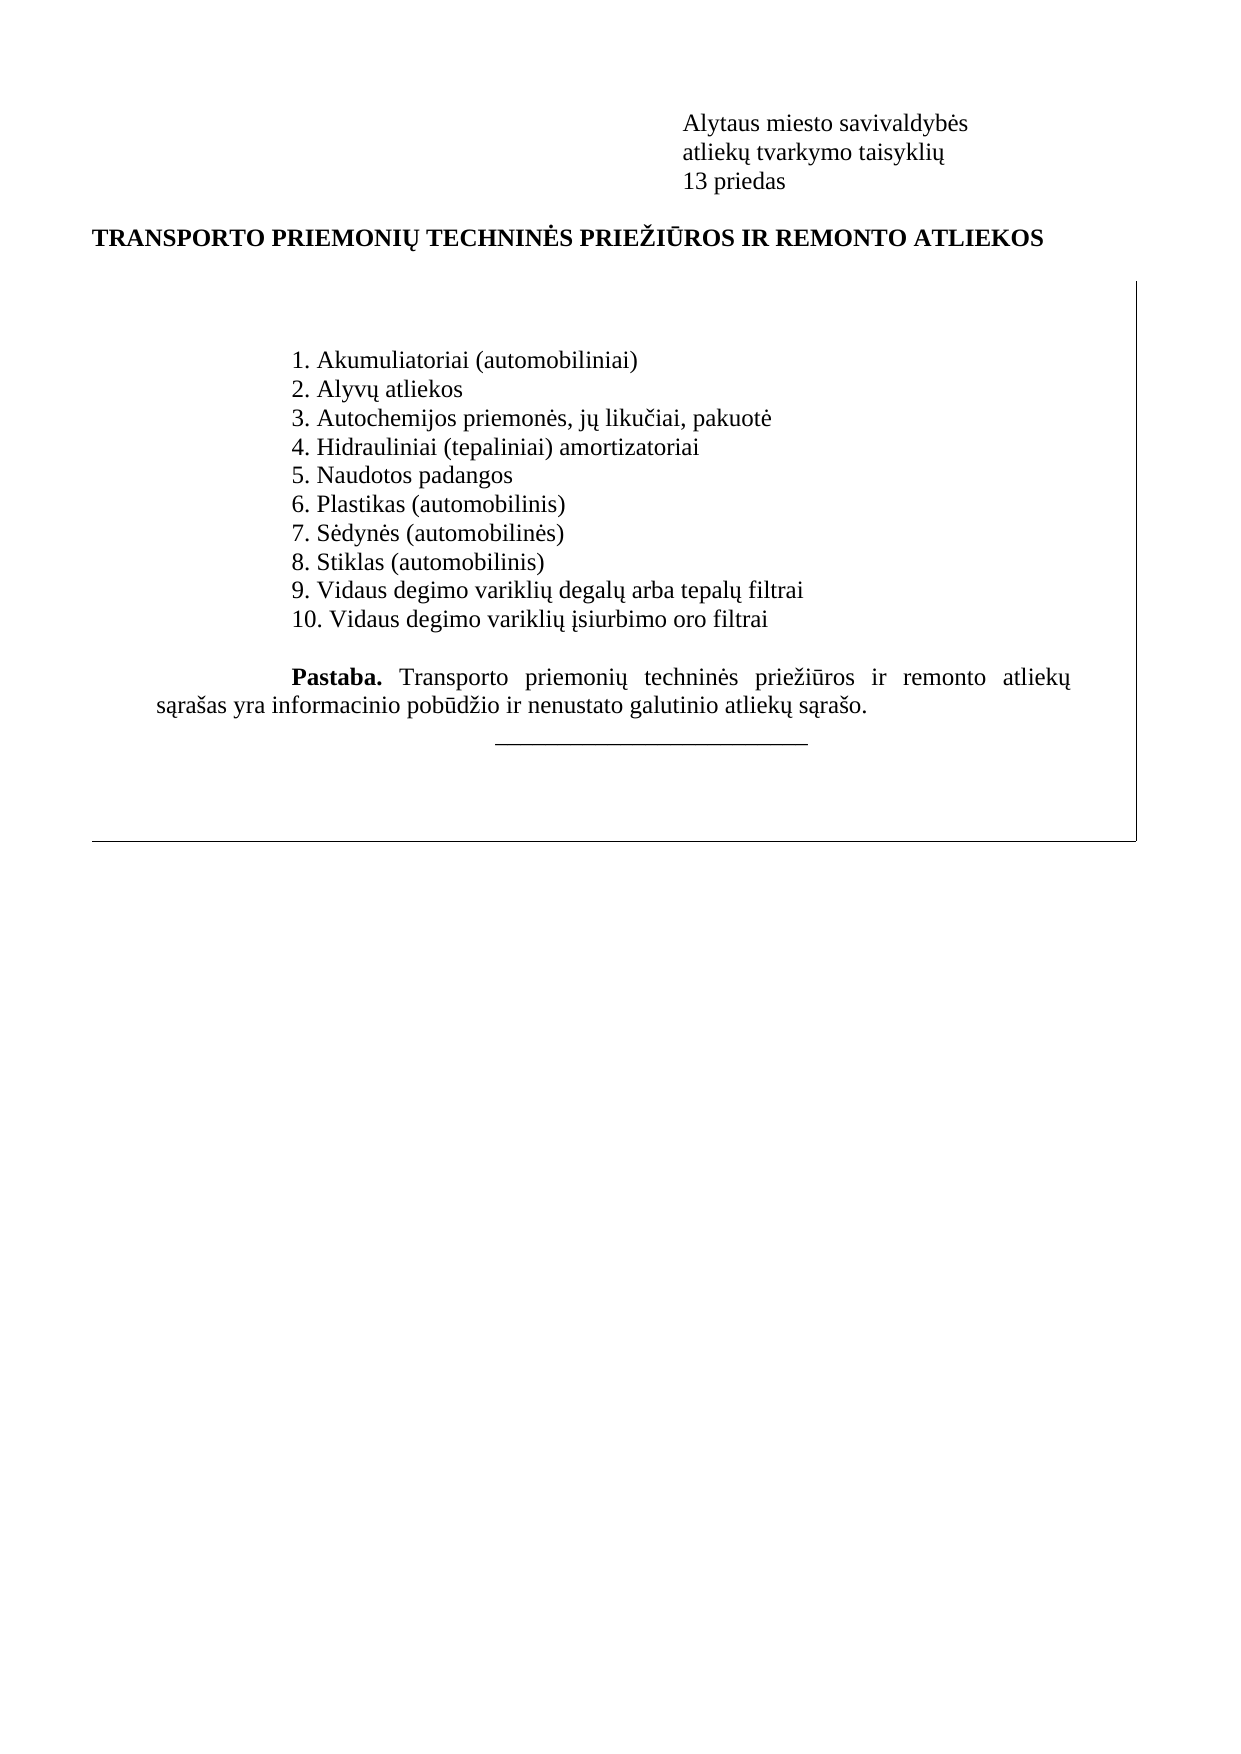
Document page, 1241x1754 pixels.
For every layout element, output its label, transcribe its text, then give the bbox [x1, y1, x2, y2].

text 6. Plastikas (automobilinis) [92, 489, 1136, 518]
text Pastaba. Transporto priemonių techninės priežiūros ir remonto atliekų sąrašas yra informacinio pobūdžio ir nenustato galutinio atliekų sąrašo. [92, 662, 1136, 719]
text 5. Naudotos padangos [92, 460, 1136, 489]
text 10. Vidaus degimo variklių įsiurbimo oro filtrai [92, 604, 1136, 633]
text 8. Stiklas (automobilinis) [92, 547, 1136, 575]
text _________________________ [92, 719, 1136, 748]
text 13 priedas [92, 166, 1136, 194]
text 4. Hidrauliniai (tepaliniai) amortizatoriai [92, 432, 1136, 460]
text 3. Autochemijos priemonės, jų likučiai, pakuotė [92, 403, 1136, 432]
text 2. Alyvų atliekos [92, 374, 1136, 403]
text atliekų tvarkymo taisyklių [92, 137, 1136, 166]
text 9. Vidaus degimo variklių degalų arba tepalų filtrai [92, 575, 1136, 604]
text Alytaus miesto savivaldybės [92, 108, 1136, 137]
text TRANSPORTO PRIEMONIŲ TECHNINĖS PRIEŽIŪROS IR REMONTO ATLIEKOS [92, 223, 1136, 252]
text 7. Sėdynės (automobilinės) [92, 518, 1136, 547]
text 1. Akumuliatoriai (automobiliniai) [92, 281, 1136, 374]
